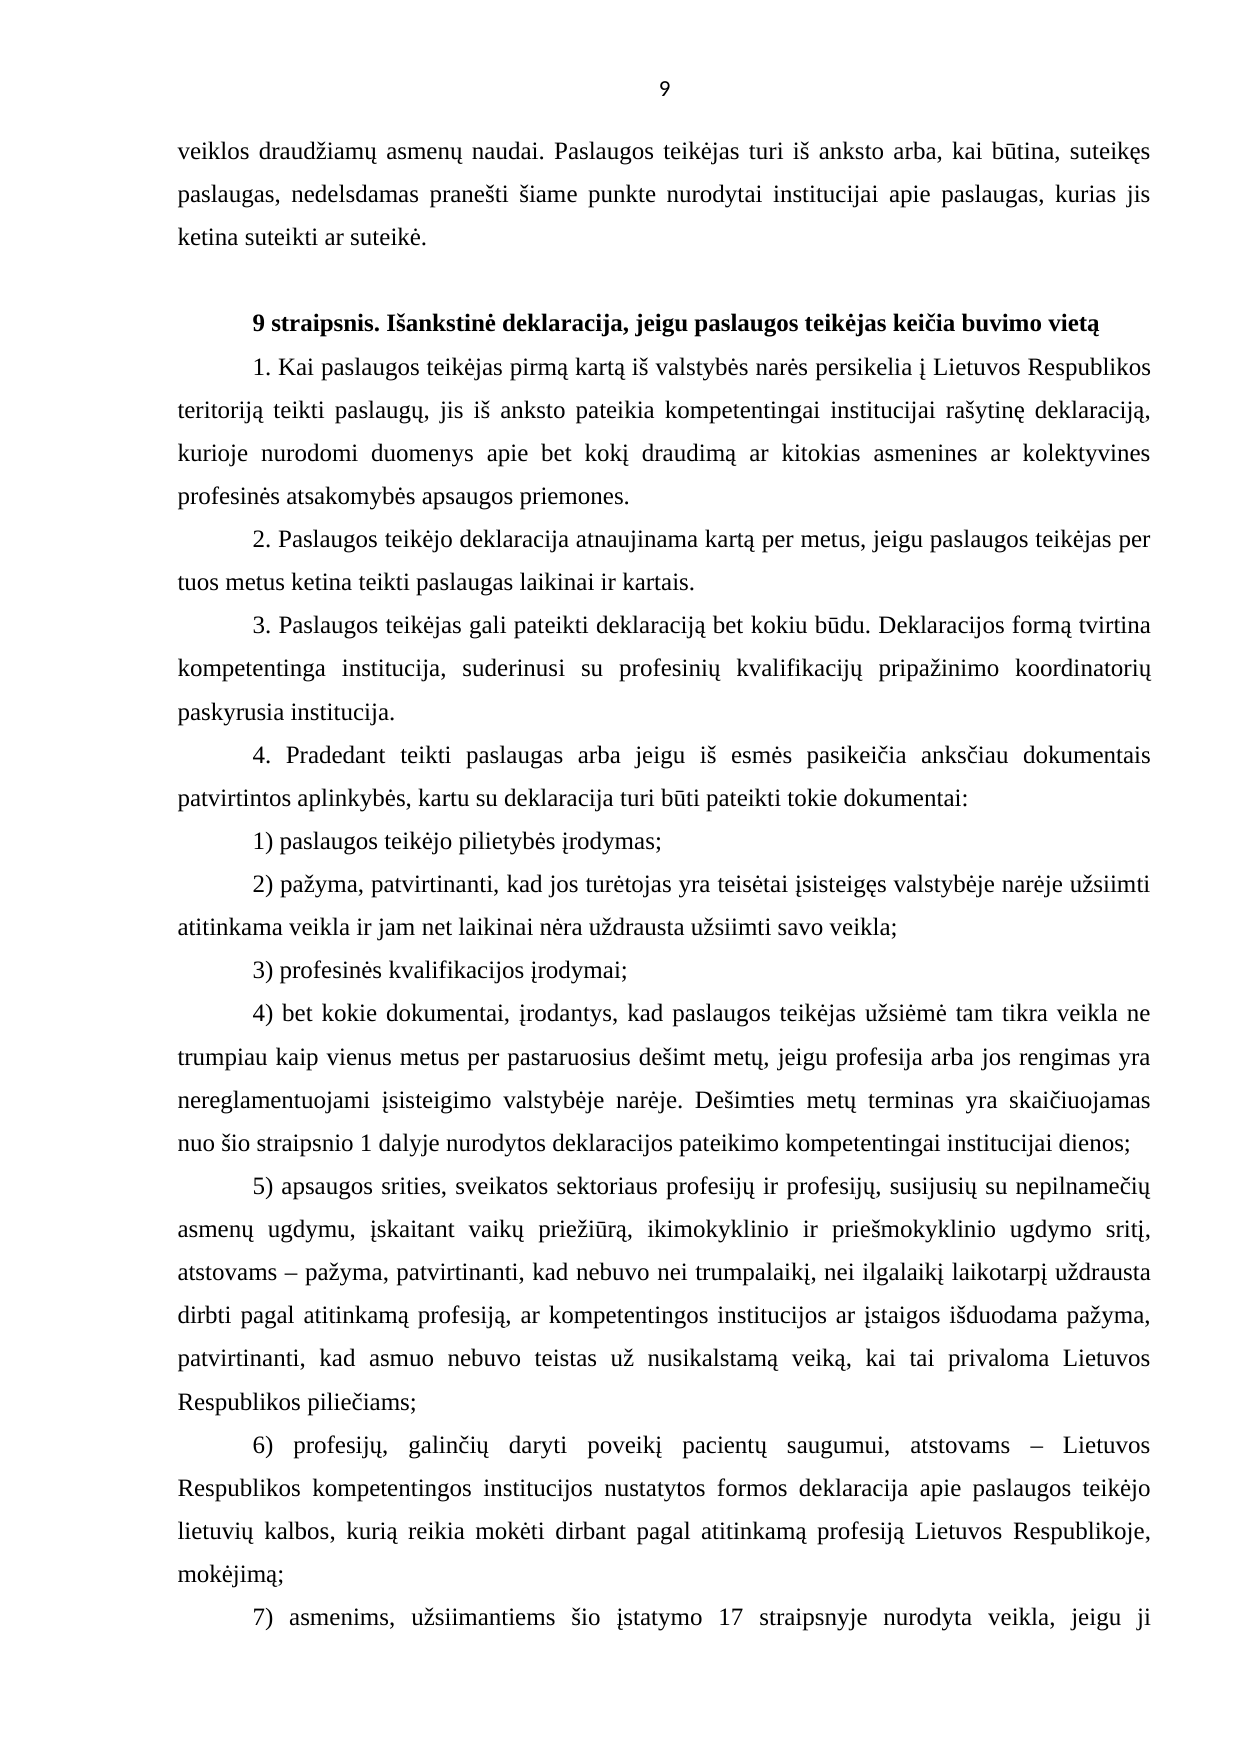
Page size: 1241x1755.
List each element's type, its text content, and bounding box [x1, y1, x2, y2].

text 9 straipsnis. Išankstinė deklaracija, jeigu paslaugos teikėjas keičia buvimo vietą [177, 308, 1152, 337]
text 1) paslaugos teikėjo pilietybės įrodymas; [177, 826, 1152, 855]
text 6) profesijų, galinčių daryti poveikį pacientų saugumui, atstovams – Lietuvos Respublikos kompetentingos institucijos nustatytos formos deklaracija apie paslaugos teikėjo lietuvių kalbos, kurią reikia mokėti dirbant pagal atitinkamą profesiją Lietuvos Respublikoje, mokėjimą; [177, 1430, 1152, 1588]
text 2) pažyma, patvirtinanti, kad jos turėtojas yra teisėtai įsisteigęs valstybėje narėje užsiimti atitinkama veikla ir jam net laikinai nėra uždrausta užsiimti savo veikla; [177, 869, 1152, 941]
text 2. Paslaugos teikėjo deklaracija atnaujinama kartą per metus, jeigu paslaugos teikėjas per tuos metus ketina teikti paslaugas laikinai ir kartais. [177, 524, 1152, 596]
text 3. Paslaugos teikėjas gali pateikti deklaraciją bet kokiu būdu. Deklaracijos formą tvirtina kompetentinga institucija, suderinusi su profesinių kvalifikacijų pripažinimo koordinatorių paskyrusia institucija. [177, 610, 1152, 725]
text 7) asmenims, užsiimantiems šio įstatymo 17 straipsnyje nurodyta veikla, jeigu ji [177, 1602, 1152, 1631]
text 1. Kai paslaugos teikėjas pirmą kartą iš valstybės narės persikelia į Lietuvos Respublikos teritoriją teikti paslaugų, jis iš anksto pateikia kompetentingai institucijai rašytinę deklaraciją, kurioje nurodomi duomenys apie bet kokį draudimą ar kitokias asmenines ar kolektyvines profesinės atsakomybės apsaugos priemones. [177, 352, 1152, 510]
text 3) profesinės kvalifikacijos įrodymai; [177, 955, 1152, 984]
text 5) apsaugos srities, sveikatos sektoriaus profesijų ir profesijų, susijusių su nepilnamečių asmenų ugdymu, įskaitant vaikų priežiūrą, ikimokyklinio ir priešmokyklinio ugdymo sritį, atstovams – pažyma, patvirtinanti, kad nebuvo nei trumpalaikį, nei ilgalaikį laikotarpį uždrausta dirbti pagal atitinkamą profesiją, ar kompetentingos institucijos ar įstaigos išduodama pažyma, patvirtinanti, kad asmuo nebuvo teistas už nusikalstamą veiką, kai tai privaloma Lietuvos Respublikos piliečiams; [177, 1171, 1152, 1415]
text 4) bet kokie dokumentai, įrodantys, kad paslaugos teikėjas užsiėmė tam tikra veikla ne trumpiau kaip vienus metus per pastaruosius dešimt metų, jeigu profesija arba jos rengimas yra nereglamentuojami įsisteigimo valstybėje narėje. Dešimties metų terminas yra skaičiuojamas nuo šio straipsnio 1 dalyje nurodytos deklaracijos pateikimo kompetentingai institucijai dienos; [177, 998, 1152, 1157]
text 4. Pradedant teikti paslaugas arba jeigu iš esmės pasikeičia anksčiau dokumentais patvirtintos aplinkybės, kartu su deklaracija turi būti pateikti tokie dokumentai: [177, 740, 1152, 812]
text veiklos draudžiamų asmenų naudai. Paslaugos teikėjas turi iš anksto arba, kai būtina, suteikęs paslaugas, nedelsdamas pranešti šiame punkte nurodytai institucijai apie paslaugas, kurias jis ketina suteikti ar suteikė. [177, 136, 1152, 251]
